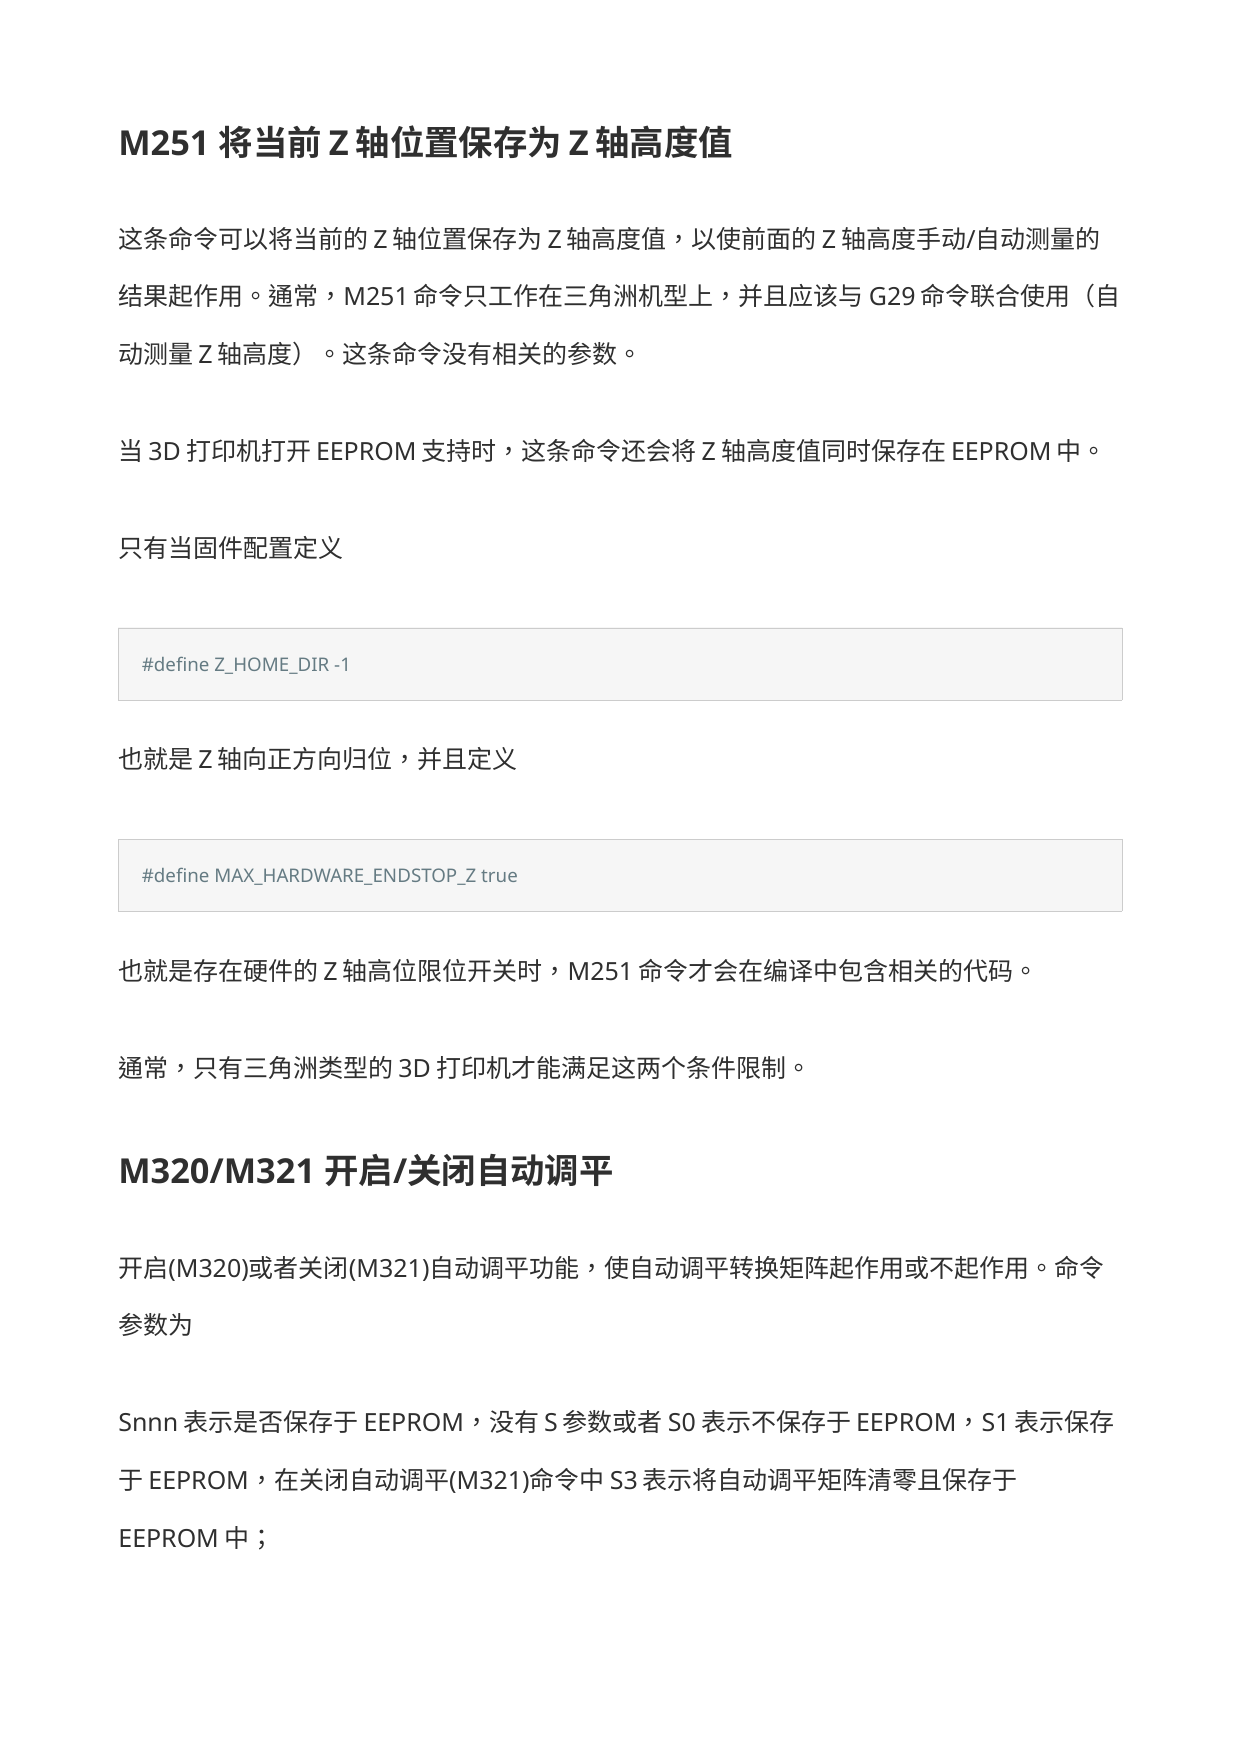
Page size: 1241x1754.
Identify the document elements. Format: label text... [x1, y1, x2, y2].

text #define MAX_HARDWARE_ENDSTOP_Z true [119, 840, 1122, 911]
text Snnn表示是否保存于EEPROM，没有S参数或者S0表示不保存于EEPROM，S1表示保存于EEPROM，在关闭自动调平(M321)命令中S3表示将自动调平矩阵清零且保存于EEPROM中； [118, 1405, 1122, 1554]
text 当3D打印机打开EEPROM支持时，这条命令还会将Z轴高度值同时保存在EEPROM中。 [118, 434, 1122, 468]
text 这条命令可以将当前的Z轴位置保存为Z轴高度值，以使前面的Z轴高度手动/自动测量的结果起作用。通常，M251命令只工作在三角洲机型上，并且应该与G29命令联合使用（自动测量Z轴高度）。这条命令没有相关的参数。 [118, 221, 1122, 371]
text 开启(M320)或者关闭(M321)自动调平功能，使自动调平转换矩阵起作用或不起作用。命令参数为 [118, 1250, 1122, 1342]
text 也就是存在硬件的Z轴高位限位开关时，M251命令才会在编译中包含相关的代码。 [118, 953, 1122, 987]
text 只有当固件配置定义 [118, 531, 1122, 565]
subtitle M320/M321 开启/关闭自动调平 [118, 1147, 1122, 1194]
text 也就是Z轴向正方向归位，并且定义 [118, 742, 1122, 776]
text 通常，只有三角洲类型的3D打印机才能满足这两个条件限制。 [118, 1050, 1122, 1084]
subtitle M251 将当前Z轴位置保存为Z轴高度值 [118, 118, 1122, 165]
text #define Z_HOME_DIR -1 [119, 629, 1122, 700]
